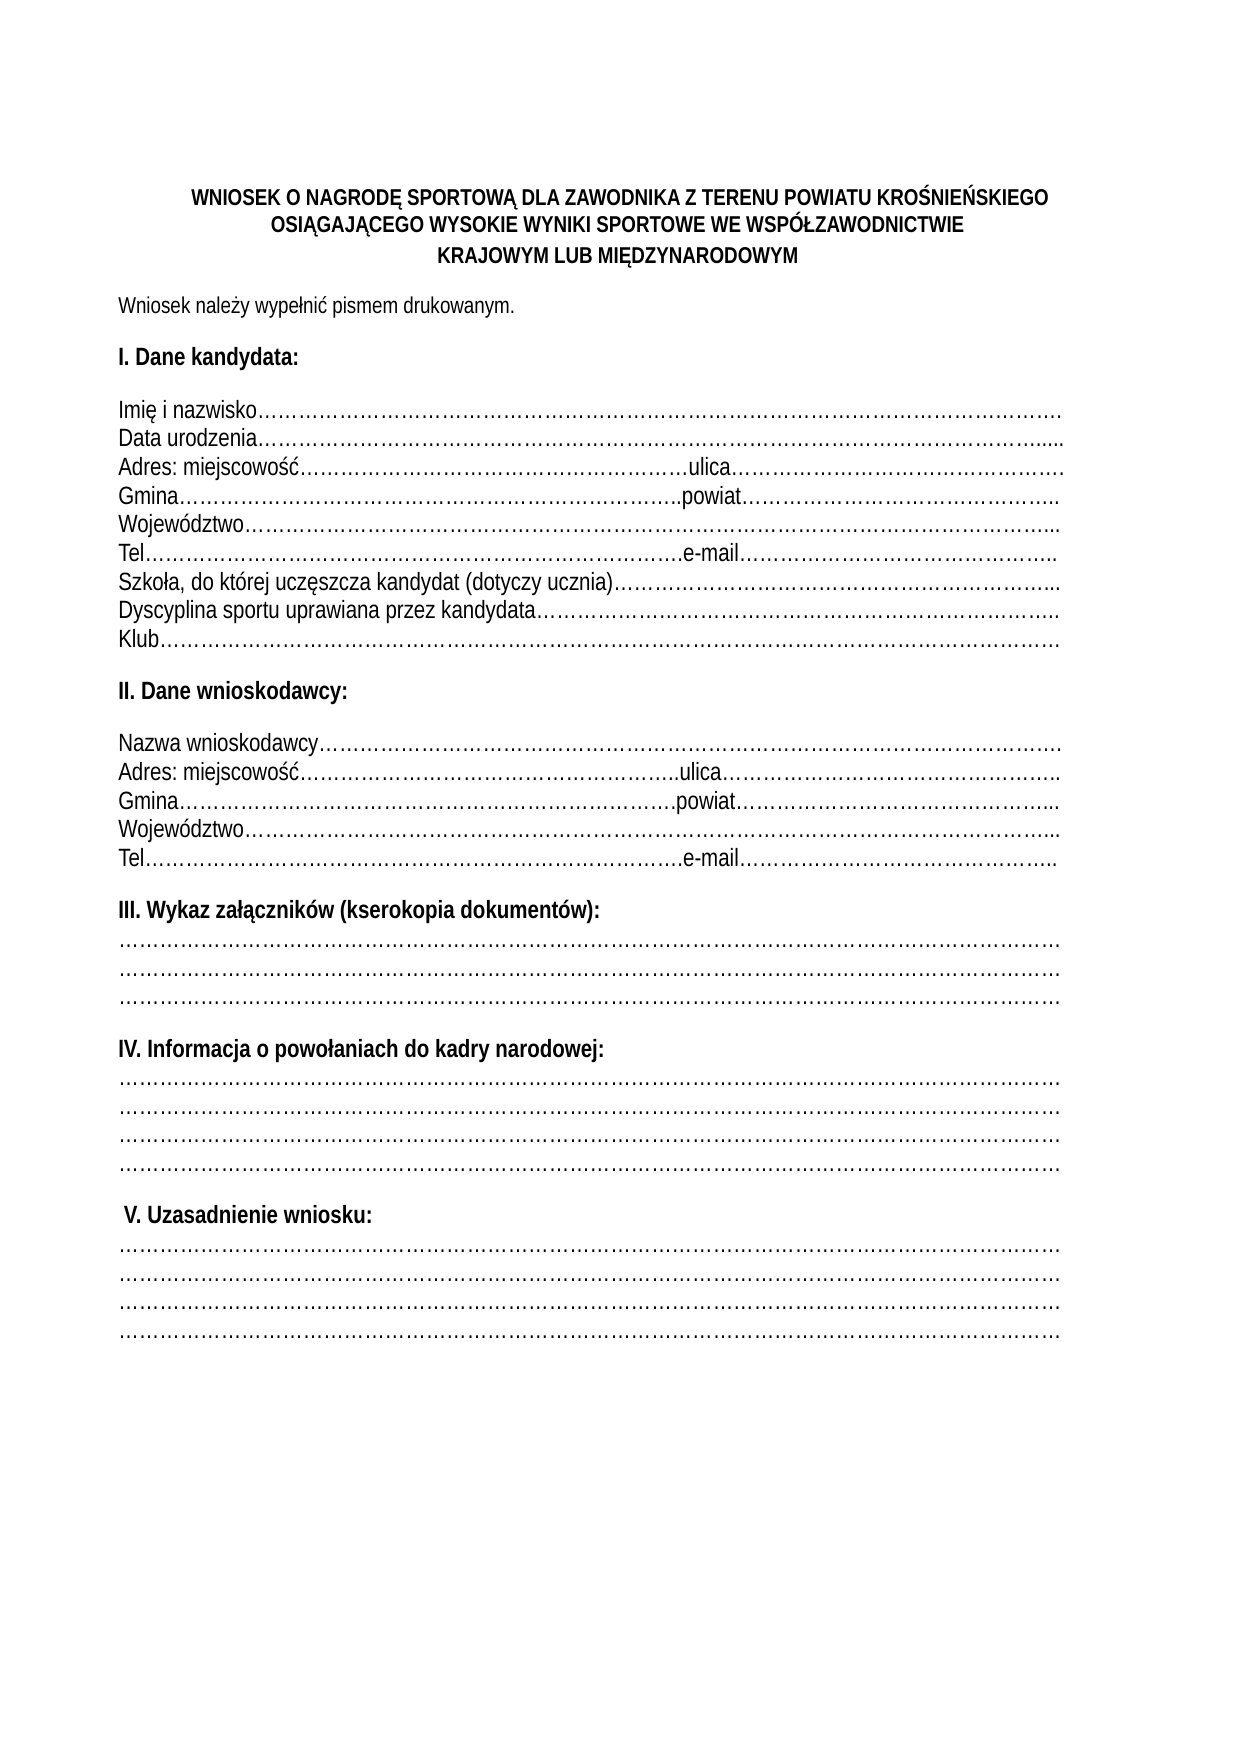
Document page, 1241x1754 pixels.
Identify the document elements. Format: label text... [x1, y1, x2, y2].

text Imię i nazwisko………………………………………………………………………………………………………. Data urodzenia……………………………………………………………………………………………………..... Adres: miejscowość…………………………………………………ulica…………………………………………. Gmina………………………………………………………………..powiat……………………………………….. Województwo………………………………………………………………………………………………………... Tel…………………………………………………………………….e-mail……………………………………….. Szkoła, do której uczęszcza kandydat (dotyczy ucznia)………………………………………………………... Dyscyplina sportu uprawiana przez kandydata………………………………………………………………….. Klub…………………………………………………………………………………………………………………… [118, 395, 1122, 652]
text IV. Informacja o powołaniach do kadry narodowej: ………………………………………………………………………………………………………………………… ………………………………………………………………………………………………………………………… ………………………………………………………………………………………………………………………… ………………………………………………………………………………………………………………………… [118, 1033, 1122, 1177]
text III. Wykaz załączników (kserokopia dokumentów): ………………………………………………………………………………………………………………………… ………………………………………………………………………………………………………………………… ………………………………………………………………………………………………………………………… [118, 895, 1122, 1010]
text Nazwa wnioskodawcy………………………………………………………………………………………………. Adres: miejscowość………………………………………………..ulica………………………………………….. Gmina……………………………………………………………….powiat………………………………………... Województwo………………………………………………………………………………………………………... Tel…………………………………………………………………….e-mail……………………………………….. [118, 728, 1122, 872]
text I. Dane kandydata: [118, 342, 1122, 371]
text V. Uzasadnienie wniosku: ………………………………………………………………………………………………………………………… ………………………………………………………………………………………………………………………… ………………………………………………………………………………………………………………………… ………………………………………………………………………………………………………………………… [118, 1200, 1122, 1344]
text WNIOSEK O NAGRODĘ SPORTOWĄ DLA ZAWODNIKA Z TERENU POWIATU KROŚNIEŃSKIEGO OSIĄGAJĄCEGO WYSOKIE WYNIKI SPORTOWE WE WSPÓŁZAWODNICTWIE [118, 184, 1122, 237]
text KRAJOWYM LUB MIĘDZYNARODOWYM [118, 242, 1122, 269]
text Wniosek należy wypełnić pismem drukowanym. [118, 292, 1122, 319]
text II. Dane wnioskodawcy: [118, 676, 1122, 705]
